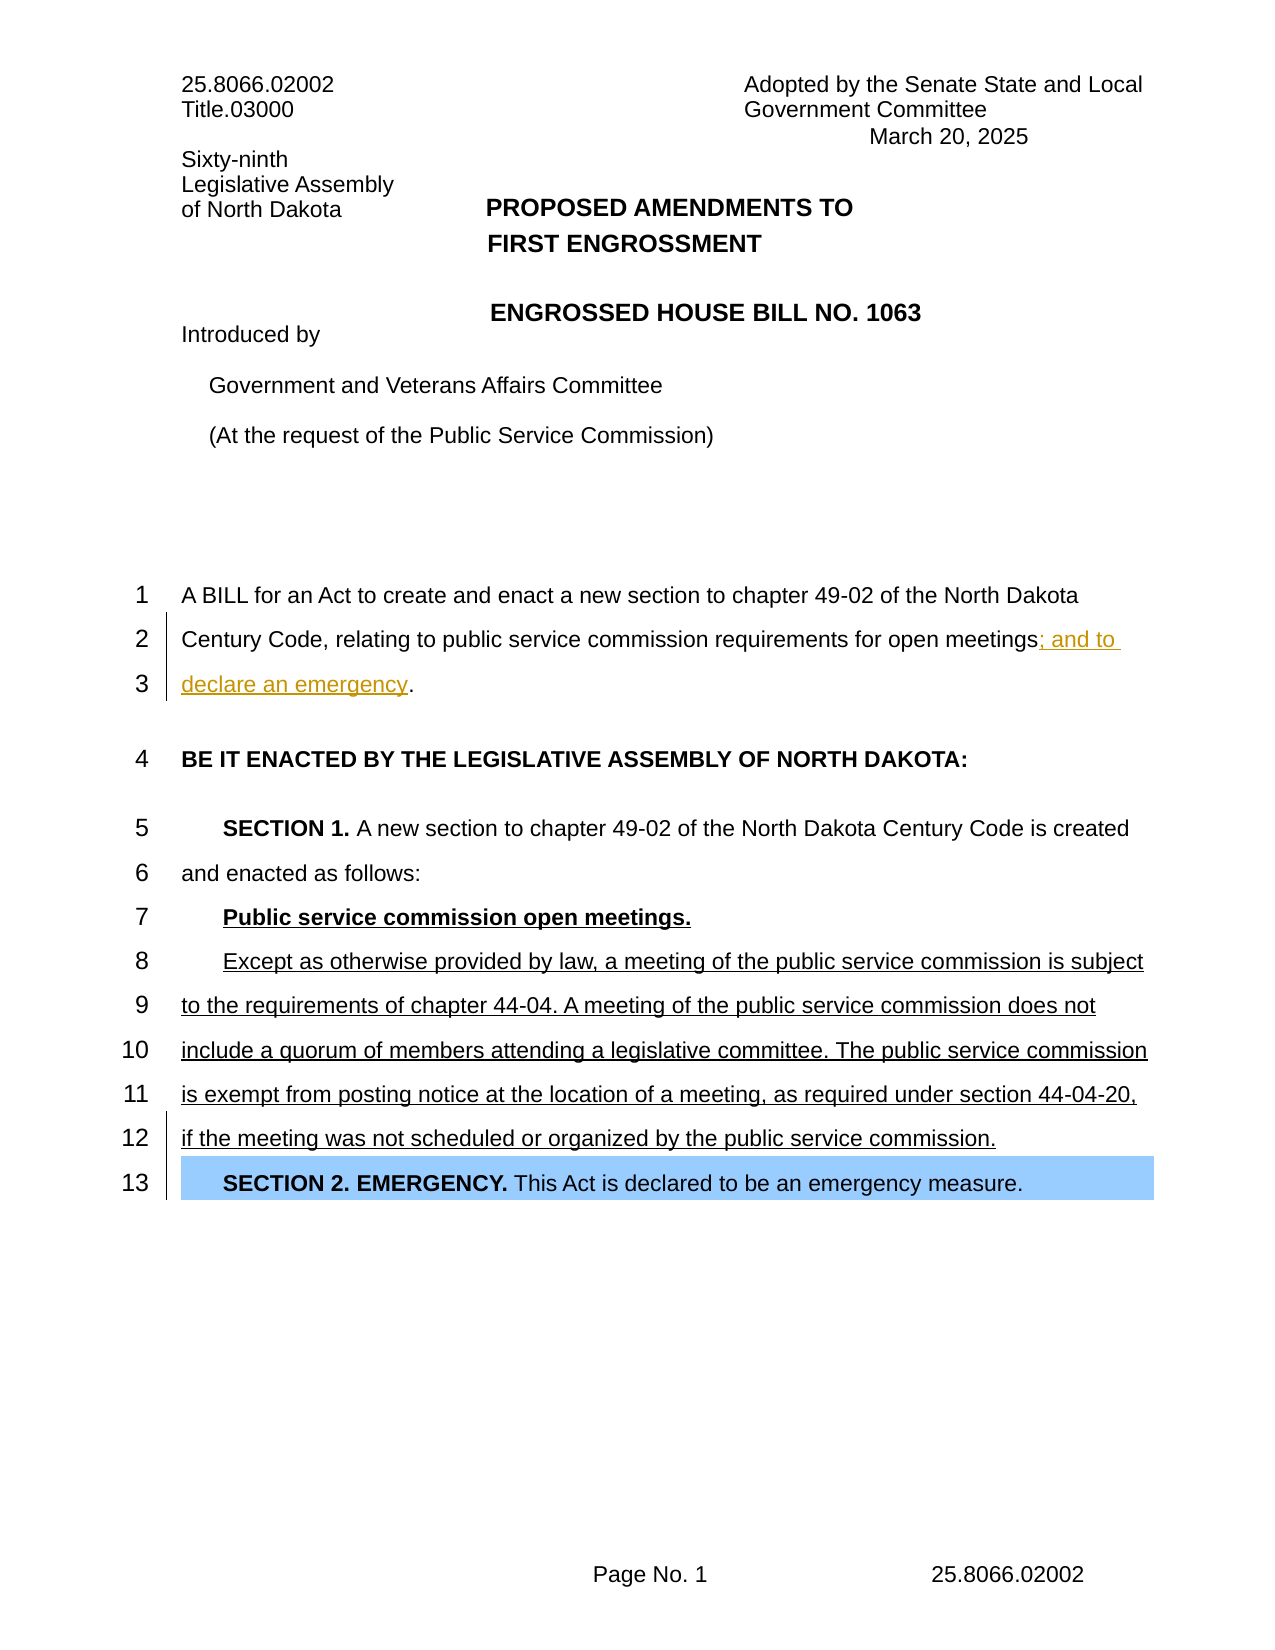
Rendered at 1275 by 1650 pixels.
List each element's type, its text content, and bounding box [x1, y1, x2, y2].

text Except as otherwise provided by law, a meeting of the public service commission is subject to the requirements of chapter 44‑04. A meeting of the public service commission does not include a quorum of members attending a legislative committee. The public service commission is exempt from posting notice at the location of a meeting, as required under section 44‑04‑20, if the meeting was not scheduled or organized by the public service commission. [181, 934, 1154, 1156]
title A BILL for an Act to create and enact a new section to chapter 49‑02 of the North Dakota Century Code, relating to public service commission requirements for open meetings; and to declare an emergency. [181, 568, 1154, 701]
text Government and Veterans Affairs Committee [208, 375, 1154, 398]
text of North Dakota [181, 198, 1154, 223]
title FIRST ENGROSSMENT [487, 231, 762, 258]
text Legislative Assembly [181, 173, 1154, 198]
text BE IT ENACTED BY THE LEGISLATIVE ASSEMBLY OF NORTH DAKOTA: [181, 732, 1154, 776]
text SECTION 2. EMERGENCY. This Act is declared to be an emergency measure. [181, 1156, 1154, 1200]
table_cell Sixty-ninth [181, 123, 744, 173]
subtitle Public service commission open meetings. [181, 890, 1154, 934]
text Introduced by [181, 323, 1154, 348]
title PROPOSED AMENDMENTS TO [486, 192, 872, 221]
table_header 25.8066.02002 Title.03000 [181, 73, 744, 123]
text SECTION 1. A new section to chapter 49‑02 of the North Dakota Century Code is created and enacted as follows: [181, 801, 1154, 890]
table_cell March 20, 2025 [744, 123, 1153, 173]
title ENGROSSED House BILL NO. 1063 [490, 297, 921, 326]
table_header Adopted by the Senate State and Local Government Committee [744, 73, 1153, 123]
text (At the request of the Public Service Commission) [208, 425, 1154, 448]
